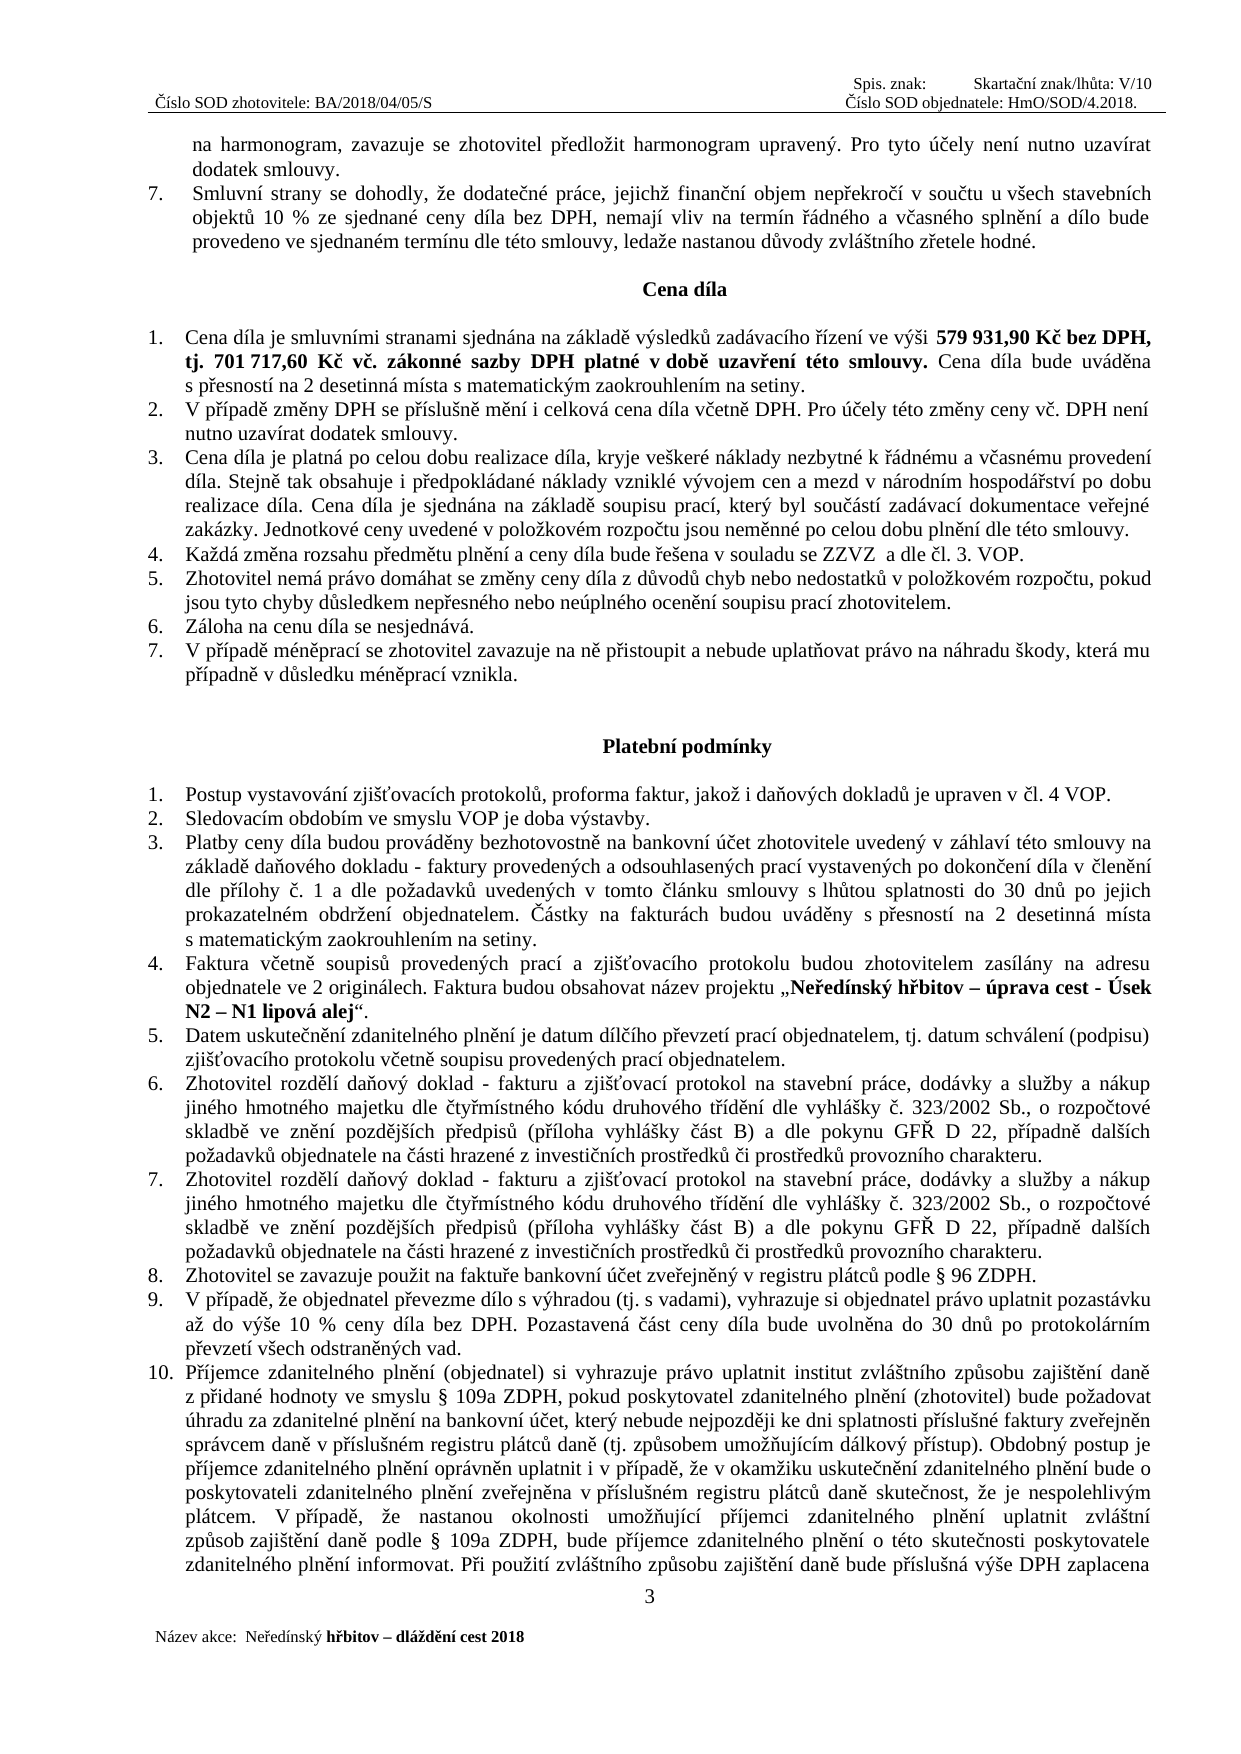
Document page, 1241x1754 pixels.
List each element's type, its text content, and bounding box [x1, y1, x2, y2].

list Každá změna rozsahu předmětu plnění a ceny díla bude řešena v souladu se ZZVZ a dle čl. 3. VOP. [148, 541, 1152, 566]
list Cena díla je smluvními stranami sjednána na základě výsledků zadávacího řízení ve výši 579 931,90 Kč bez DPH, tj. 701 717,60 Kč vč. zákonné sazby DPH platné v době uzavření této smlouvy. Cena díla bude uváděna s přesností na 2 desetinná místa s matematickým zaokrouhlením na setiny. [148, 325, 1152, 397]
list Faktura včetně soupisů provedených prací a zjišťovacího protokolu budou zhotovitelem zasílány na adresu objednatele ve 2 originálech. Faktura budou obsahovat název projektu „Neředínský hřbitov – úprava cest - Úsek N2 – N1 lipová alej“. [148, 951, 1152, 1023]
subtitle Cena díla [223, 277, 1152, 301]
list Záloha na cenu díla se nesjednává. [148, 614, 1152, 638]
list Platby ceny díla budou prováděny bezhotovostně na bankovní účet zhotovitele uvedený v záhlaví této smlouvy na základě daňového dokladu - faktury provedených a odsouhlasených prací vystavených po dokončení díla v členění dle přílohy č. 1 a dle požadavků uvedených v tomto článku smlouvy s lhůtou splatnosti do 30 dnů po jejich prokazatelném obdržení objednatelem. Částky na fakturách budou uváděny s přesností na 2 desetinná místa s matematickým zaokrouhlením na setiny. [148, 830, 1152, 951]
list Smluvní strany se dohodly, že dodatečné práce, jejichž finanční objem nepřekročí v součtu u všech stavebních objektů 10 % ze sjednané ceny díla bez DPH, nemají vliv na termín řádného a včasného splnění a dílo bude provedeno ve sjednaném termínu dle této smlouvy, ledaže nastanou důvody zvláštního zřetele hodné. [148, 181, 1152, 253]
list Datem uskutečnění zdanitelného plnění je datum dílčího převzetí prací objednatelem, tj. datum schválení (podpisu) zjišťovacího protokolu včetně soupisu provedených prací objednatelem. [148, 1023, 1152, 1071]
list Příjemce zdanitelného plnění (objednatel) si vyhrazuje právo uplatnit institut zvláštního způsobu zajištění daně z přidané hodnoty ve smyslu § 109a ZDPH, pokud poskytovatel zdanitelného plnění (zhotovitel) bude požadovat úhradu za zdanitelné plnění na bankovní účet, který nebude nejpozději ke dni splatnosti příslušné faktury zveřejněn správcem daně v příslušném registru plátců daně (tj. způsobem umožňujícím dálkový přístup). Obdobný postup je příjemce zdanitelného plnění oprávněn uplatnit i v případě, že v okamžiku uskutečnění zdanitelného plnění bude o poskytovateli zdanitelného plnění zveřejněna v příslušném registru plátců daně skutečnost, že je nespolehlivým plátcem. V případě, že nastanou okolnosti umožňující příjemci zdanitelného plnění uplatnit zvláštní způsob zajištění daně podle § 109a ZDPH, bude příjemce zdanitelného plnění o této skutečnosti poskytovatele zdanitelného plnění informovat. Při použití zvláštního způsobu zajištění daně bude příslušná výše DPH zaplacena [148, 1359, 1152, 1576]
subtitle Platební podmínky [223, 734, 1152, 758]
list Zhotovitel rozdělí daňový doklad - fakturu a zjišťovací protokol na stavební práce, dodávky a služby a nákup jiného hmotného majetku dle čtyřmístného kódu druhového třídění dle vyhlášky č. 323/2002 Sb., o rozpočtové skladbě ve znění pozdějších předpisů (příloha vyhlášky část B) a dle pokynu GFŘ D 22, případně dalších požadavků objednatele na části hrazené z investičních prostředků či prostředků provozního charakteru. [148, 1167, 1152, 1263]
list Postup vystavování zjišťovacích protokolů, proforma faktur, jakož i daňových dokladů je upraven v čl. 4 VOP. [148, 782, 1152, 806]
list Zhotovitel rozdělí daňový doklad - fakturu a zjišťovací protokol na stavební práce, dodávky a služby a nákup jiného hmotného majetku dle čtyřmístného kódu druhového třídění dle vyhlášky č. 323/2002 Sb., o rozpočtové skladbě ve znění pozdějších předpisů (příloha vyhlášky část B) a dle pokynu GFŘ D 22, případně dalších požadavků objednatele na části hrazené z investičních prostředků či prostředků provozního charakteru. [148, 1071, 1152, 1167]
list V případě změny DPH se příslušně mění i celková cena díla včetně DPH. Pro účely této změny ceny vč. DPH není nutno uzavírat dodatek smlouvy. [148, 397, 1152, 445]
list Sledovacím obdobím ve smyslu VOP je doba výstavby. [148, 806, 1152, 830]
list na harmonogram, zavazuje se zhotovitel předložit harmonogram upravený. Pro tyto účely není nutno uzavírat dodatek smlouvy. [148, 132, 1152, 181]
list Zhotovitel se zavazuje použit na faktuře bankovní účet zveřejněný v registru plátců podle § 96 ZDPH. [148, 1263, 1152, 1287]
list V případě, že objednatel převezme dílo s výhradou (tj. s vadami), vyhrazuje si objednatel právo uplatnit pozastávku až do výše 10 % ceny díla bez DPH. Pozastavená část ceny díla bude uvolněna do 30 dnů po protokolárním převzetí všech odstraněných vad. [148, 1287, 1152, 1359]
list Cena díla je platná po celou dobu realizace díla, kryje veškeré náklady nezbytné k řádnému a včasnému provedení díla. Stejně tak obsahuje i předpokládané náklady vzniklé vývojem cen a mezd v národním hospodářství po dobu realizace díla. Cena díla je sjednána na základě soupisu prací, který byl součástí zadávací dokumentace veřejné zakázky. Jednotkové ceny uvedené v položkovém rozpočtu jsou neměnné po celou dobu plnění dle této smlouvy. [148, 445, 1152, 541]
list Zhotovitel nemá právo domáhat se změny ceny díla z důvodů chyb nebo nedostatků v položkovém rozpočtu, pokud jsou tyto chyby důsledkem nepřesného nebo neúplného ocenění soupisu prací zhotovitelem. [148, 566, 1152, 614]
list V případě méněprací se zhotovitel zavazuje na ně přistoupit a nebude uplatňovat právo na náhradu škody, která mu případně v důsledku méněprací vznikla. [148, 638, 1152, 686]
